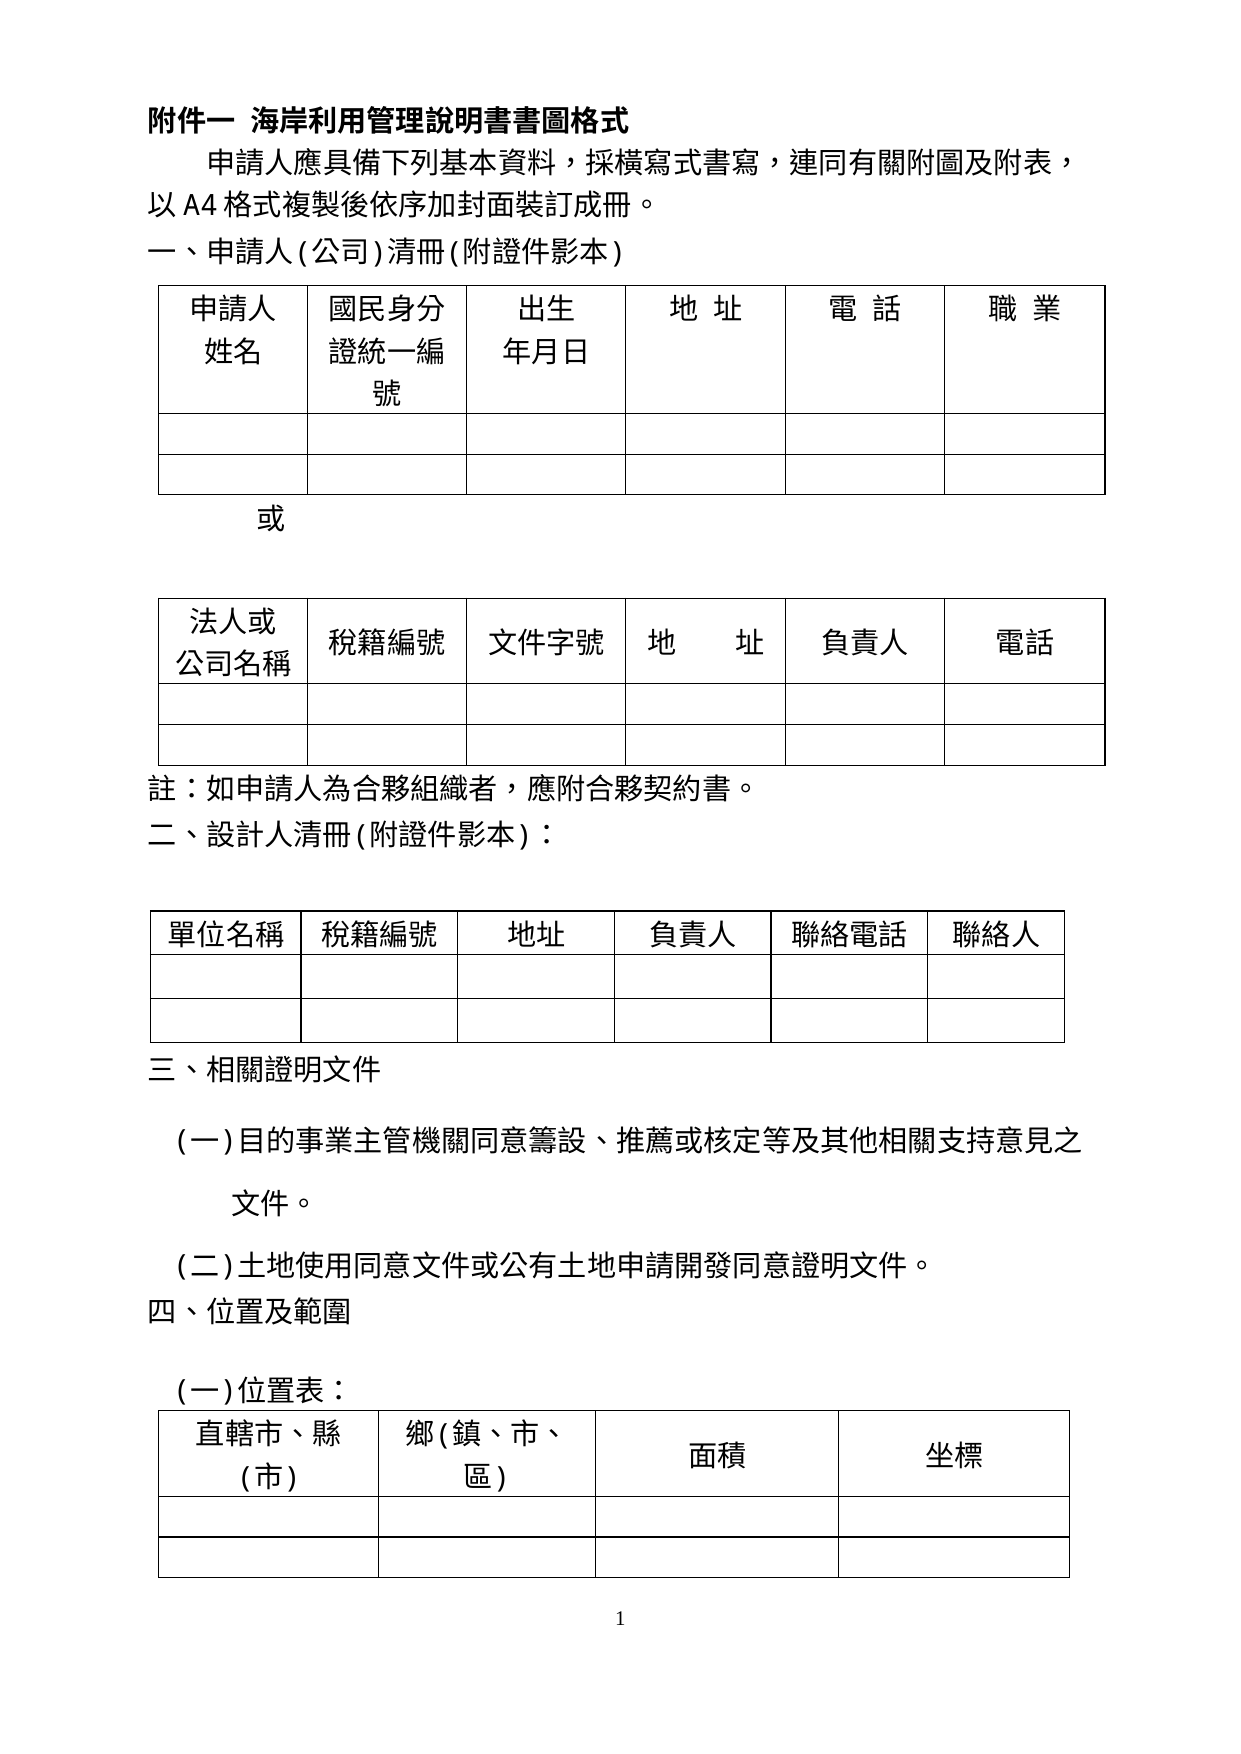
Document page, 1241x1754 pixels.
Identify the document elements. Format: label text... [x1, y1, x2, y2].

table_cell [308, 414, 466, 453]
table_cell [458, 999, 614, 1041]
text 二、設計人清冊(附證件影本)： [148, 812, 1092, 854]
table_header 國民身分證統一編號 [308, 286, 466, 413]
table_cell [458, 955, 614, 998]
table_cell [302, 999, 457, 1041]
text 一、申請人(公司)清冊(附證件影本) [148, 228, 1092, 271]
table_cell [308, 725, 466, 764]
table_cell [159, 455, 307, 494]
table_header 直轄市、縣(市) [159, 1411, 378, 1496]
text 四、位置及範圍 [148, 1289, 1092, 1331]
table_header 文件字號 [467, 599, 625, 683]
table_cell [945, 725, 1104, 764]
table_header 電話 [945, 599, 1104, 683]
table_cell [615, 955, 770, 998]
table_cell [159, 414, 307, 453]
table_header 負責人 [786, 599, 944, 683]
table_cell [945, 684, 1104, 724]
text (一)目的事業主管機關同意籌設、推薦或核定等及其他相關支持意見之文件。 [173, 1097, 1092, 1222]
table_cell [945, 455, 1104, 494]
text 三、相關證明文件 [148, 1047, 1092, 1089]
table_header 地 址 [626, 599, 785, 683]
table_cell [159, 1538, 378, 1577]
table_cell [928, 955, 1064, 998]
table_cell [786, 455, 944, 494]
table_cell [626, 684, 785, 724]
table_cell [839, 1497, 1069, 1536]
table_cell [945, 414, 1104, 453]
table_header 稅籍編號 [302, 912, 457, 954]
table_cell [626, 414, 785, 453]
table_cell [467, 414, 625, 453]
table_cell [786, 684, 944, 724]
table_header 法人或 公司名稱 [159, 599, 307, 683]
table_cell [626, 455, 785, 494]
table_cell [379, 1497, 595, 1536]
table_cell [772, 955, 927, 998]
table_cell [151, 955, 300, 998]
table_cell [596, 1497, 838, 1536]
table_header 地 址 [626, 286, 785, 413]
table_cell [786, 414, 944, 453]
table_header 聯絡電話 [772, 912, 927, 954]
table_cell [596, 1538, 838, 1577]
table_cell [159, 725, 307, 764]
table_header 申請人 姓名 [159, 286, 307, 413]
table_cell [928, 999, 1064, 1041]
table_header 地址 [458, 912, 614, 954]
table_cell [467, 455, 625, 494]
table_header 面積 [596, 1411, 838, 1496]
text 或 [198, 495, 1092, 538]
table_header 負責人 [615, 912, 770, 954]
table_cell [159, 684, 307, 724]
text (二)土地使用同意文件或公有土地申請開發同意證明文件。 [173, 1222, 1092, 1285]
table_header 職 業 [945, 286, 1104, 413]
text 附件一 海岸利用管理說明書書圖格式 [148, 97, 1092, 140]
table_header 稅籍編號 [308, 599, 466, 683]
table_cell [151, 999, 300, 1041]
table_cell [308, 684, 466, 724]
table_cell [302, 955, 457, 998]
table_cell [626, 725, 785, 764]
table_header 聯絡人 [928, 912, 1064, 954]
table_cell [308, 455, 466, 494]
table_header 單位名稱 [151, 912, 300, 954]
table_cell [379, 1538, 595, 1577]
table_header 出生 年月日 [467, 286, 625, 413]
text (一)位置表： [173, 1347, 1092, 1410]
text 註：如申請人為合夥組織者，應附合夥契約書。 [148, 766, 1092, 808]
table_header 坐標 [839, 1411, 1069, 1496]
table_cell [467, 725, 625, 764]
text 申請人應具備下列基本資料，採橫寫式書寫，連同有關附圖及附表，以A4格式複製後依序加封面裝訂成冊。 [148, 140, 1092, 224]
table_cell [772, 999, 927, 1041]
table_cell [159, 1497, 378, 1536]
table_header 鄉(鎮、市、區) [379, 1411, 595, 1496]
table_cell [467, 684, 625, 724]
table_cell [839, 1538, 1069, 1577]
table_cell [615, 999, 770, 1041]
table_header 電 話 [786, 286, 944, 413]
table_cell [786, 725, 944, 764]
